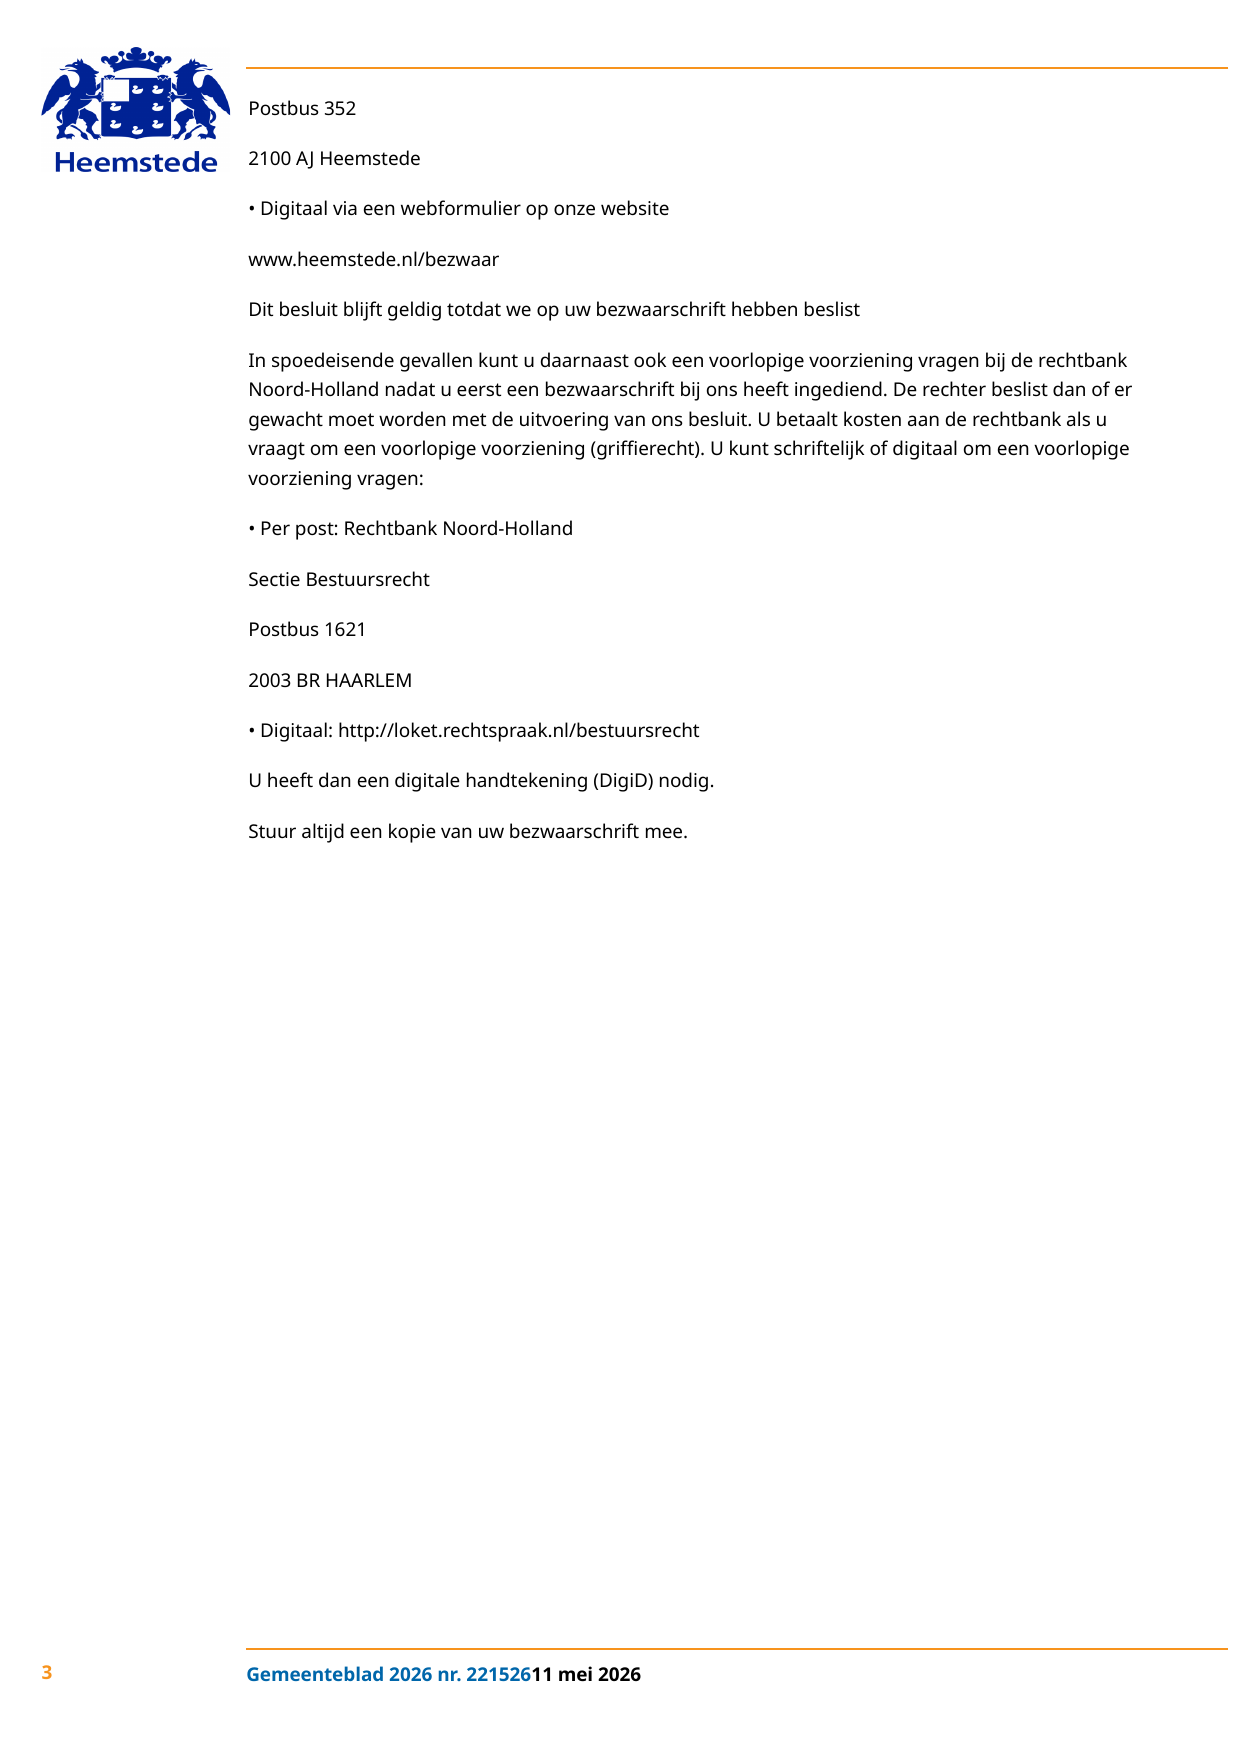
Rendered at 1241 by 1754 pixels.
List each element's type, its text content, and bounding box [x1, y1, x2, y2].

text 2100 AJ Heemstede [248, 145, 1152, 171]
text Sectie Bestuursrecht [248, 566, 1152, 592]
text Stuur altijd een kopie van uw bezwaarschrift mee. [248, 818, 1152, 844]
text • Digitaal via een webformulier op onze website [248, 196, 1152, 221]
text www.heemstede.nl/bezwaar [248, 246, 1152, 272]
picture [41, 47, 231, 172]
text Dit besluit blijft geldig totdat we op uw bezwaarschrift hebben beslist [248, 296, 1152, 322]
text • Per post: Rechtbank Noord-Holland [248, 516, 1152, 541]
text • Digitaal: http://loket.rechtspraak.nl/bestuursrecht [248, 717, 1152, 743]
text Postbus 1621 [248, 616, 1152, 642]
text U heeft dan een digitale handtekening (DigiD) nodig. [248, 768, 1152, 793]
text In spoedeisende gevallen kunt u daarnaast ook een voorlopige voorziening vragen bij de rechtbank Noord-Holland nadat u eerst een bezwaarschrift bij ons heeft ingediend. De rechter beslist dan of er gewacht moet worden met de uitvoering van ons besluit. U betaalt kosten aan de rechtbank als u vraagt om een voorlopige voorziening (griffierecht). U kunt schriftelijk of digitaal om een voorlopige voorziening vragen: [248, 347, 1152, 491]
text 2003 BR HAARLEM [248, 667, 1152, 693]
text Postbus 352 [248, 95, 1152, 121]
